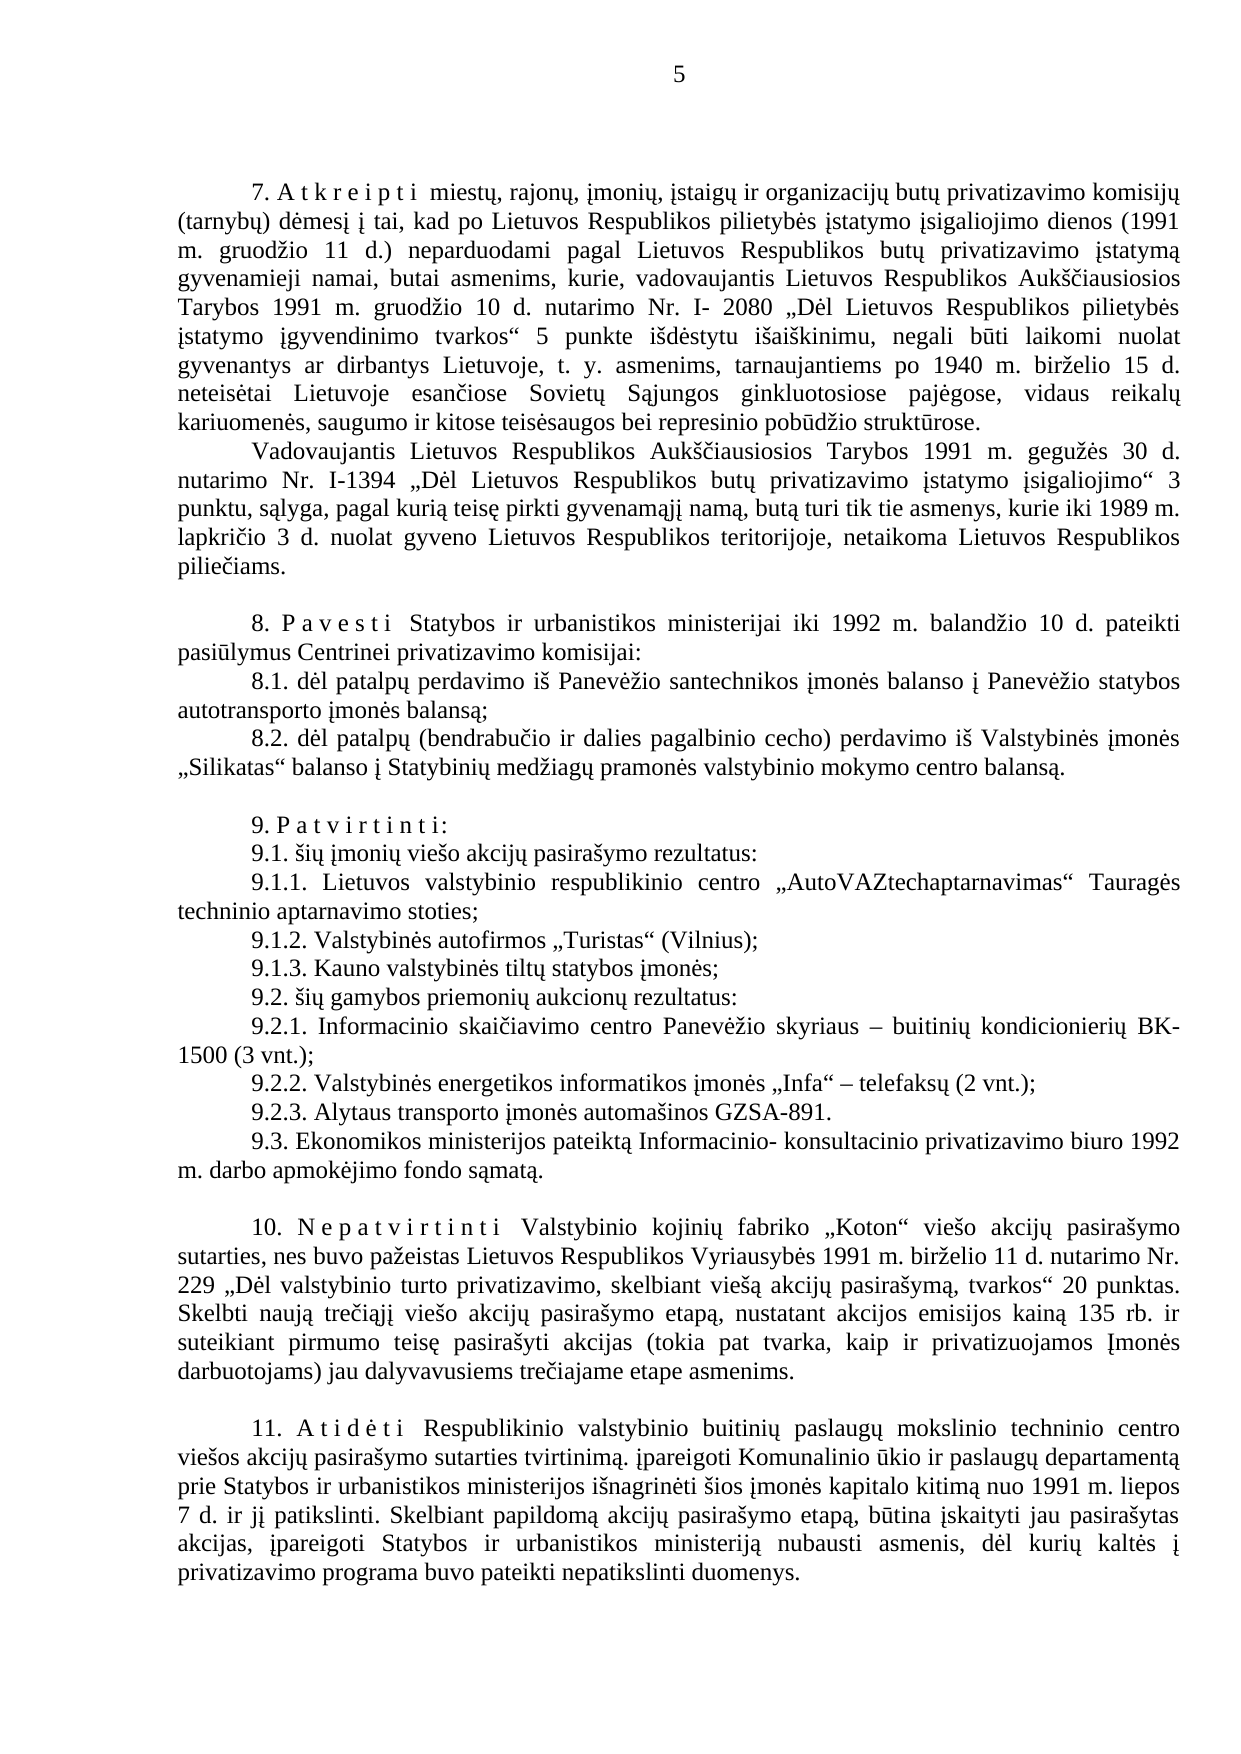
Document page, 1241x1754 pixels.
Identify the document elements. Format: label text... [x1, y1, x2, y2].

text 9.1. šių įmonių viešo akcijų pasirašymo rezultatus: [177, 838, 1181, 867]
text 9.2. šių gamybos priemonių aukcionų rezultatus: [177, 982, 1181, 1011]
text 9.3. Ekonomikos ministerijos pateiktą Informacinio- konsultacinio privatizavimo biuro 1992 m. darbo apmokėjimo fondo sąmatą. [177, 1126, 1181, 1183]
text 9.2.1. Informacinio skaičiavimo centro Panevėžio skyriaus – buitinių kondicionierių BK-1500 (3 vnt.); [177, 1011, 1181, 1068]
text 8. Pavesti Statybos ir urbanistikos ministerijai iki 1992 m. balandžio 10 d. pateikti pasiūlymus Centrinei privatizavimo komisijai: [177, 608, 1181, 666]
text 9.1.3. Kauno valstybinės tiltų statybos įmonės; [177, 953, 1181, 982]
text 11. Atidėti Respublikinio valstybinio buitinių paslaugų mokslinio techninio centro viešos akcijų pasirašymo sutarties tvirtinimą. įpareigoti Komunalinio ūkio ir paslaugų departamentą prie Statybos ir urbanistikos ministerijos išnagrinėti šios įmonės kapitalo kitimą nuo 1991 m. liepos 7 d. ir jį patikslinti. Skelbiant papildomą akcijų pasirašymo etapą, būtina įskaityti jau pasirašytas akcijas, įpareigoti Statybos ir urbanistikos ministeriją nubausti asmenis, dėl kurių kaltės į privatizavimo programa buvo pateikti nepatikslinti duomenys. [177, 1413, 1181, 1586]
text 9.1.1. Lietuvos valstybinio respublikinio centro „AutoVAZtechaptarnavimas“ Tauragės techninio aptarnavimo stoties; [177, 867, 1181, 925]
text 9.2.3. Alytaus transporto įmonės automašinos GZSA-891. [177, 1097, 1181, 1126]
text 7. Atkreipti miestų, rajonų, įmonių, įstaigų ir organizacijų butų privatizavimo komisijų (tarnybų) dėmesį į tai, kad po Lietuvos Respublikos pilietybės įstatymo įsigaliojimo dienos (1991 m. gruodžio 11 d.) neparduodami pagal Lietuvos Respublikos butų privatizavimo įstatymą gyvenamieji namai, butai asmenims, kurie, vadovaujantis Lietuvos Respublikos Aukščiausiosios Tarybos 1991 m. gruodžio 10 d. nutarimo Nr. I- 2080 „Dėl Lietuvos Respublikos pilietybės įstatymo įgyvendinimo tvarkos“ 5 punkte išdėstytu išaiškinimu, negali būti laikomi nuolat gyvenantys ar dirbantys Lietuvoje, t. y. asmenims, tarnaujantiems po 1940 m. birželio 15 d. neteisėtai Lietuvoje esančiose Sovietų Sąjungos ginkluotosiose pajėgose, vidaus reikalų kariuomenės, saugumo ir kitose teisėsaugos bei represinio pobūdžio struktūrose. [177, 177, 1181, 436]
text 9. Patvirtinti: [177, 810, 1181, 838]
text 9.1.2. Valstybinės autofirmos „Turistas“ (Vilnius); [177, 925, 1181, 953]
text 10. Nepatvirtinti Valstybinio kojinių fabriko „Koton“ viešo akcijų pasirašymo sutarties, nes buvo pažeistas Lietuvos Respublikos Vyriausybės 1991 m. birželio 11 d. nutarimo Nr. 229 „Dėl valstybinio turto privatizavimo, skelbiant viešą akcijų pasirašymą, tvarkos“ 20 punktas. Skelbti naują trečiąjį viešo akcijų pasirašymo etapą, nustatant akcijos emisijos kainą 135 rb. ir suteikiant pirmumo teisę pasirašyti akcijas (tokia pat tvarka, kaip ir privatizuojamos Įmonės darbuotojams) jau dalyvavusiems trečiajame etape asmenims. [177, 1212, 1181, 1385]
text 8.2. dėl patalpų (bendrabučio ir dalies pagalbinio cecho) perdavimo iš Valstybinės įmonės „Silikatas“ balanso į Statybinių medžiagų pramonės valstybinio mokymo centro balansą. [177, 723, 1181, 781]
text Vadovaujantis Lietuvos Respublikos Aukščiausiosios Tarybos 1991 m. gegužės 30 d. nutarimo Nr. I-1394 „Dėl Lietuvos Respublikos butų privatizavimo įstatymo įsigaliojimo“ 3 punktu, sąlyga, pagal kurią teisę pirkti gyvenamąjį namą, butą turi tik tie asmenys, kurie iki 1989 m. lapkričio 3 d. nuolat gyveno Lietuvos Respublikos teritorijoje, netaikoma Lietuvos Respublikos piliečiams. [177, 436, 1181, 580]
text 8.1. dėl patalpų perdavimo iš Panevėžio santechnikos įmonės balanso į Panevėžio statybos autotransporto įmonės balansą; [177, 666, 1181, 723]
text 9.2.2. Valstybinės energetikos informatikos įmonės „Infa“ – telefaksų (2 vnt.); [177, 1068, 1181, 1097]
